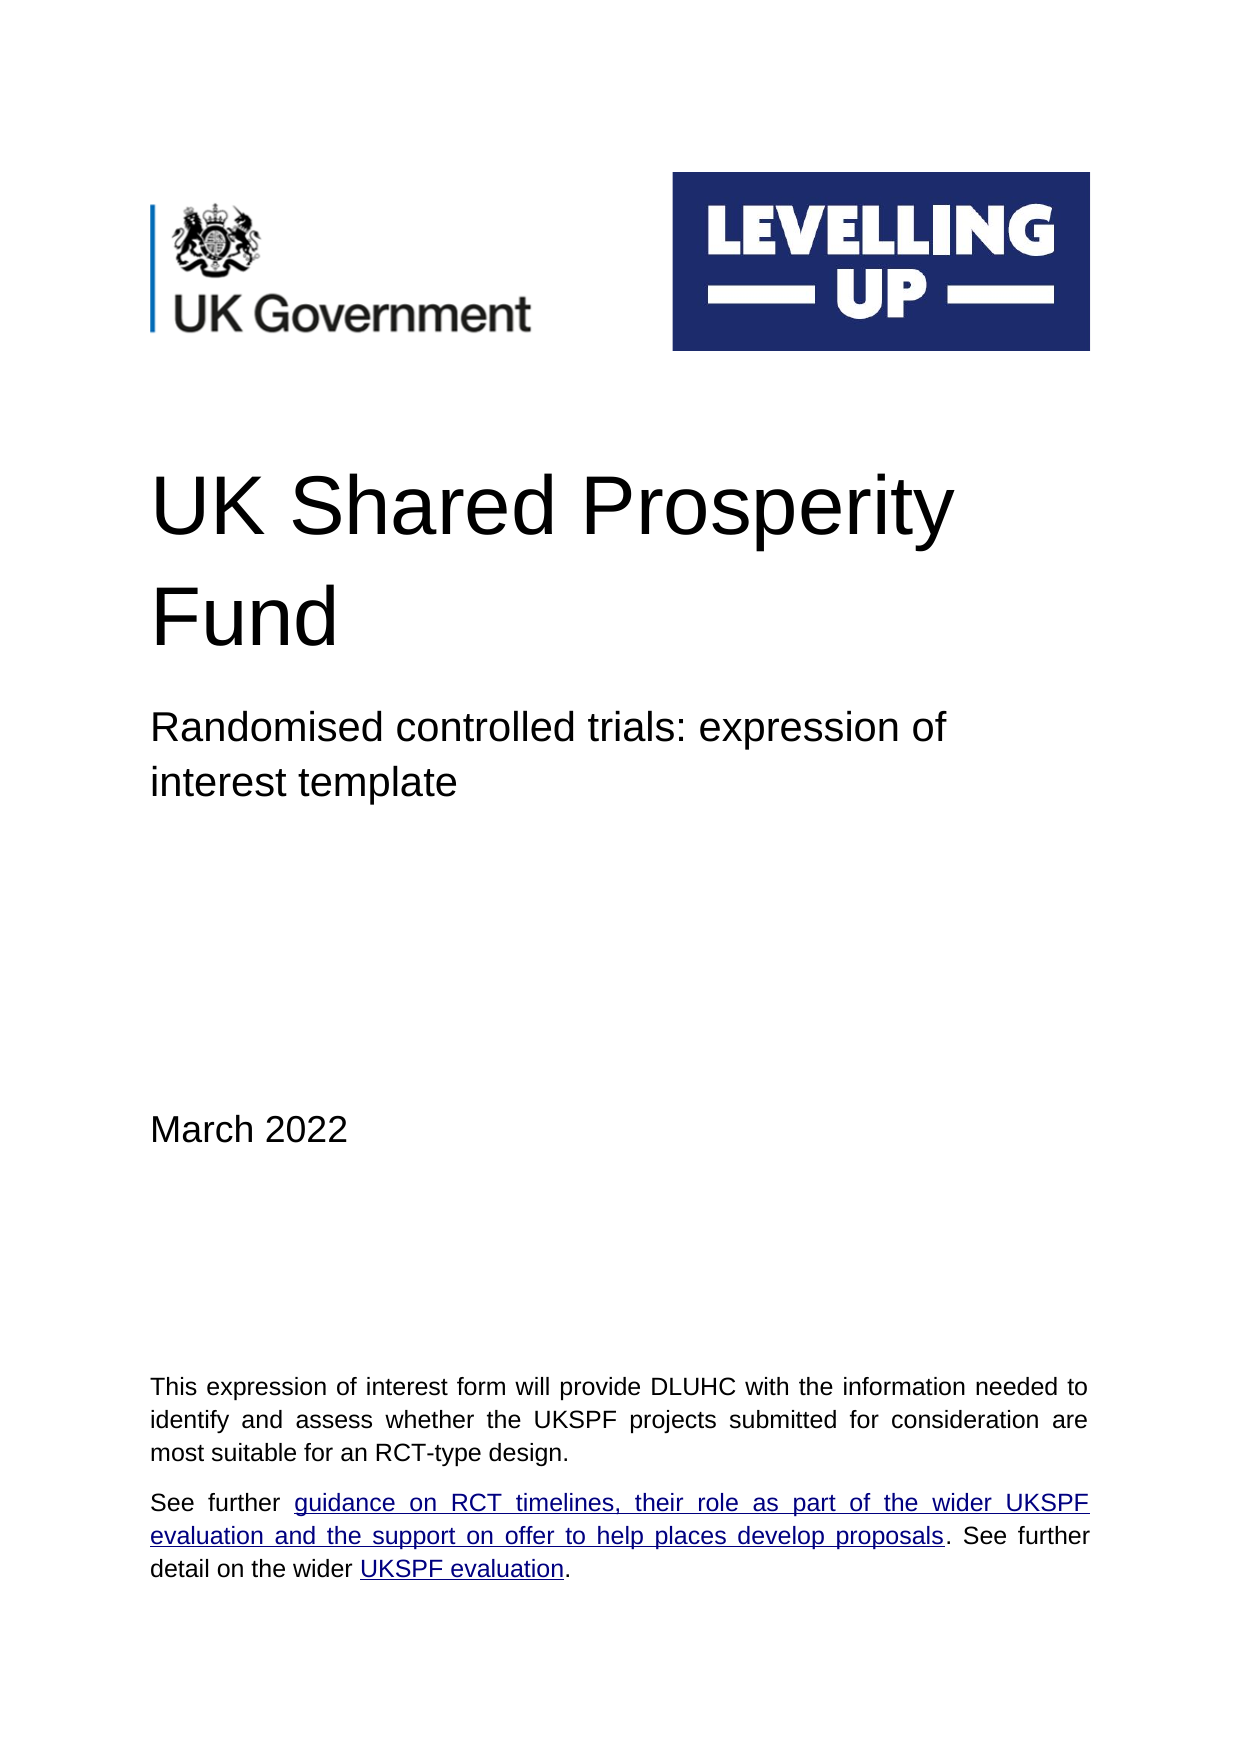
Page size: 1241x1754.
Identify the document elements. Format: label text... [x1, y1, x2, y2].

text This expression of interest form will provide DLUHC with the information needed to identify and assess whether the UKSPF projects submitted for consideration are most suitable for an RCT-type design. [150, 1372, 1090, 1467]
subtitle Randomised controlled trials: expression of interest template [150, 702, 1090, 805]
subtitle UK Shared Prosperity Fund [150, 457, 1090, 663]
text See further guidance on RCT timelines, their role as part of the wider UKSPF evaluation and the support on offer to help places develop proposals. See further detail on the wider UKSPF evaluation. [150, 1488, 1090, 1582]
text March 2022 [150, 1107, 1090, 1150]
